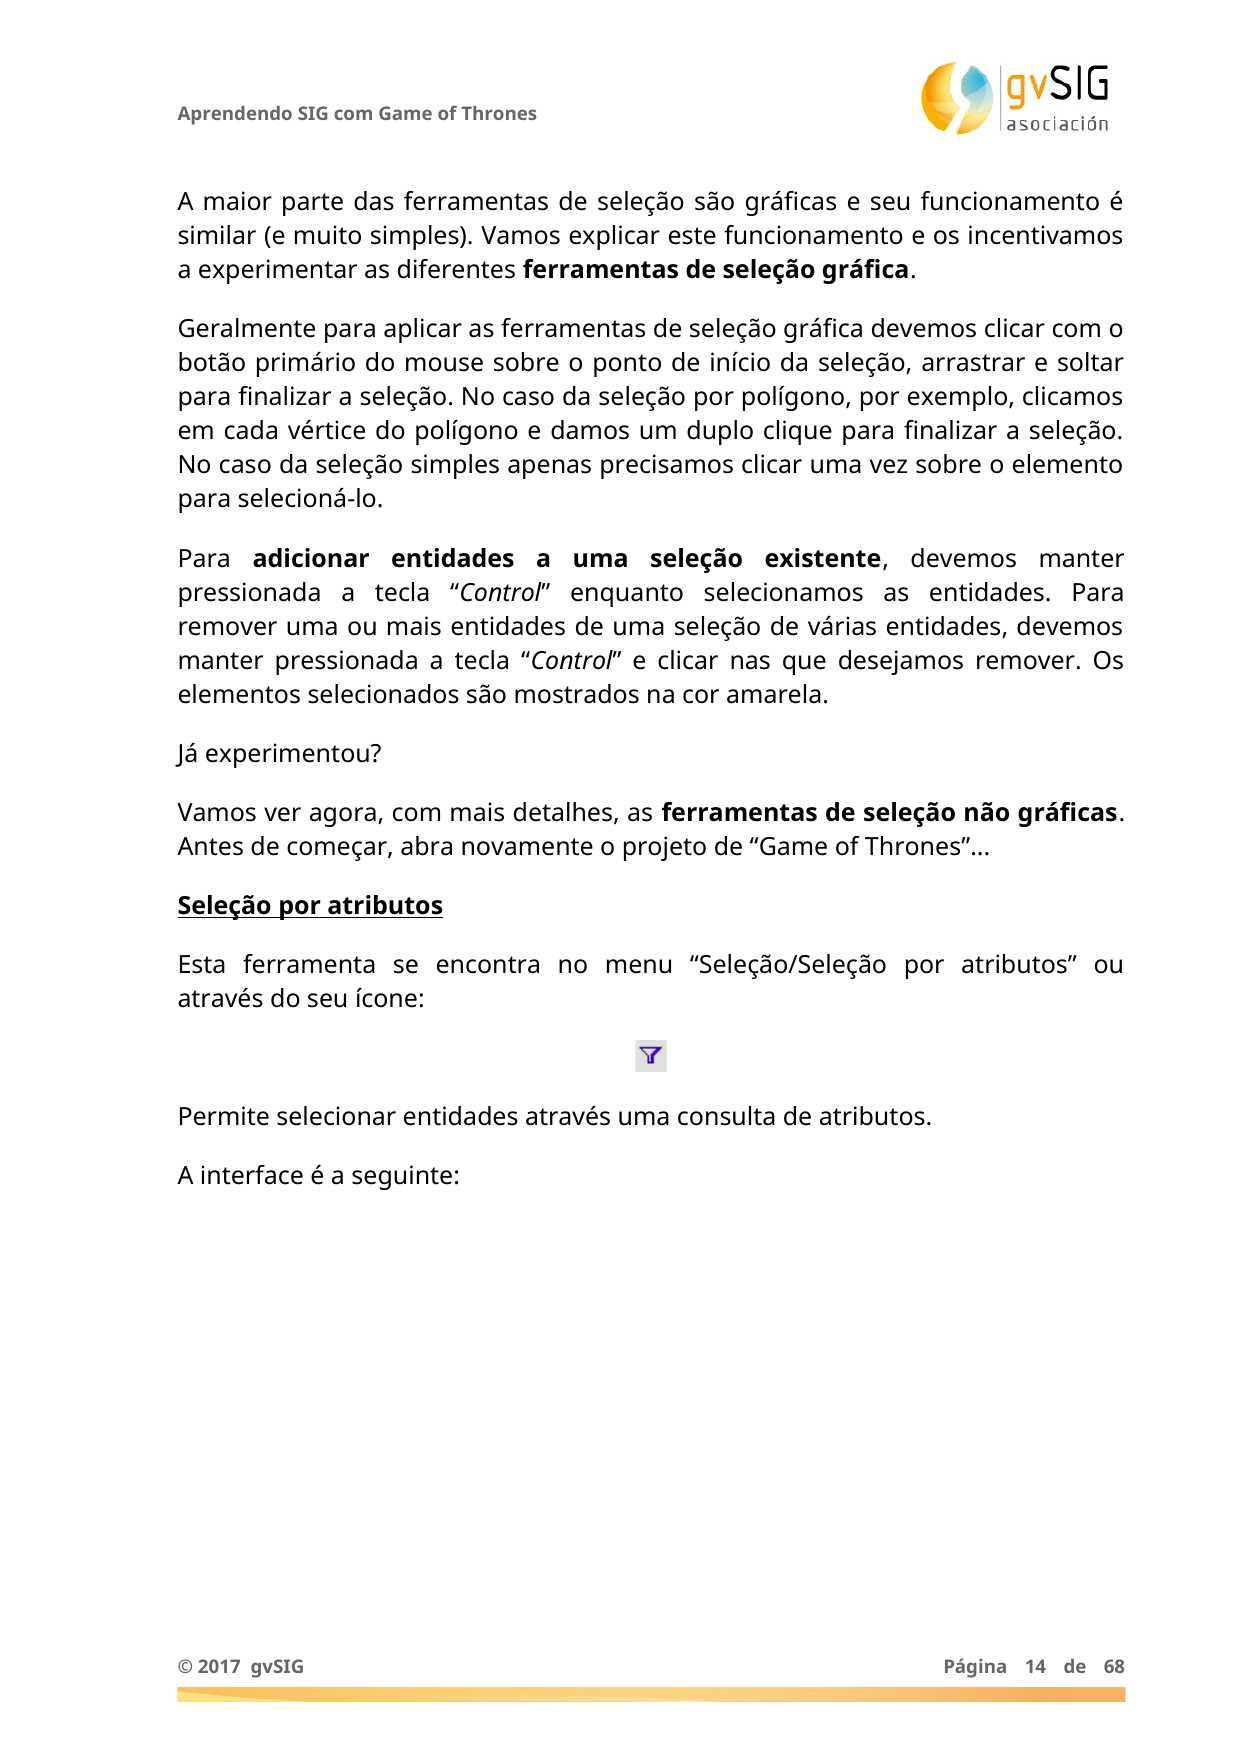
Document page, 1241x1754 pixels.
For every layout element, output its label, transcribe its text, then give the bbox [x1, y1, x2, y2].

picture [177, 1687, 1126, 1702]
text Permite selecionar entidades através uma consulta de atributos. [177, 1099, 1125, 1133]
text Geralmente para aplicar as ferramentas de seleção gráfica devemos clicar com o botão primário do mouse sobre o ponto de início da seleção, arrastrar e soltar para finalizar a seleção. No caso da seleção por polígono, por exemplo, clicamos em cada vértice do polígono e damos um duplo clique para finalizar a seleção. No caso da seleção simples apenas precisamos clicar uma vez sobre o elemento para selecioná-lo. [177, 311, 1125, 515]
text Vamos ver agora, com mais detalhes, as ferramentas de seleção não gráficas. Antes de começar, abra novamente o projeto de “Game of Thrones”... [177, 794, 1125, 863]
text A interface é a seguinte: [177, 1158, 1125, 1192]
text A maior parte das ferramentas de seleção são gráficas e seu funcionamento é similar (e muito simples). Vamos explicar este funcionamento e os incentivamos a experimentar as diferentes ferramentas de seleção gráfica. [177, 184, 1125, 286]
picture [635, 1040, 667, 1072]
text Esta ferramenta se encontra no menu “Seleção/Seleção por atributos” ou através do seu ícone: [177, 947, 1125, 1015]
picture [902, 47, 1122, 148]
text Já experimentou? [177, 736, 1125, 769]
text Para adicionar entidades a uma seleção existente, devemos manter pressionada a tecla “Control” enquanto selecionamos as entidades. Para remover uma ou mais entidades de uma seleção de várias entidades, devemos manter pressionada a tecla “Control” e clicar nas que desejamos remover. Os elementos selecionados são mostrados na cor amarela. [177, 540, 1125, 711]
text Seleção por atributos [177, 888, 1125, 922]
